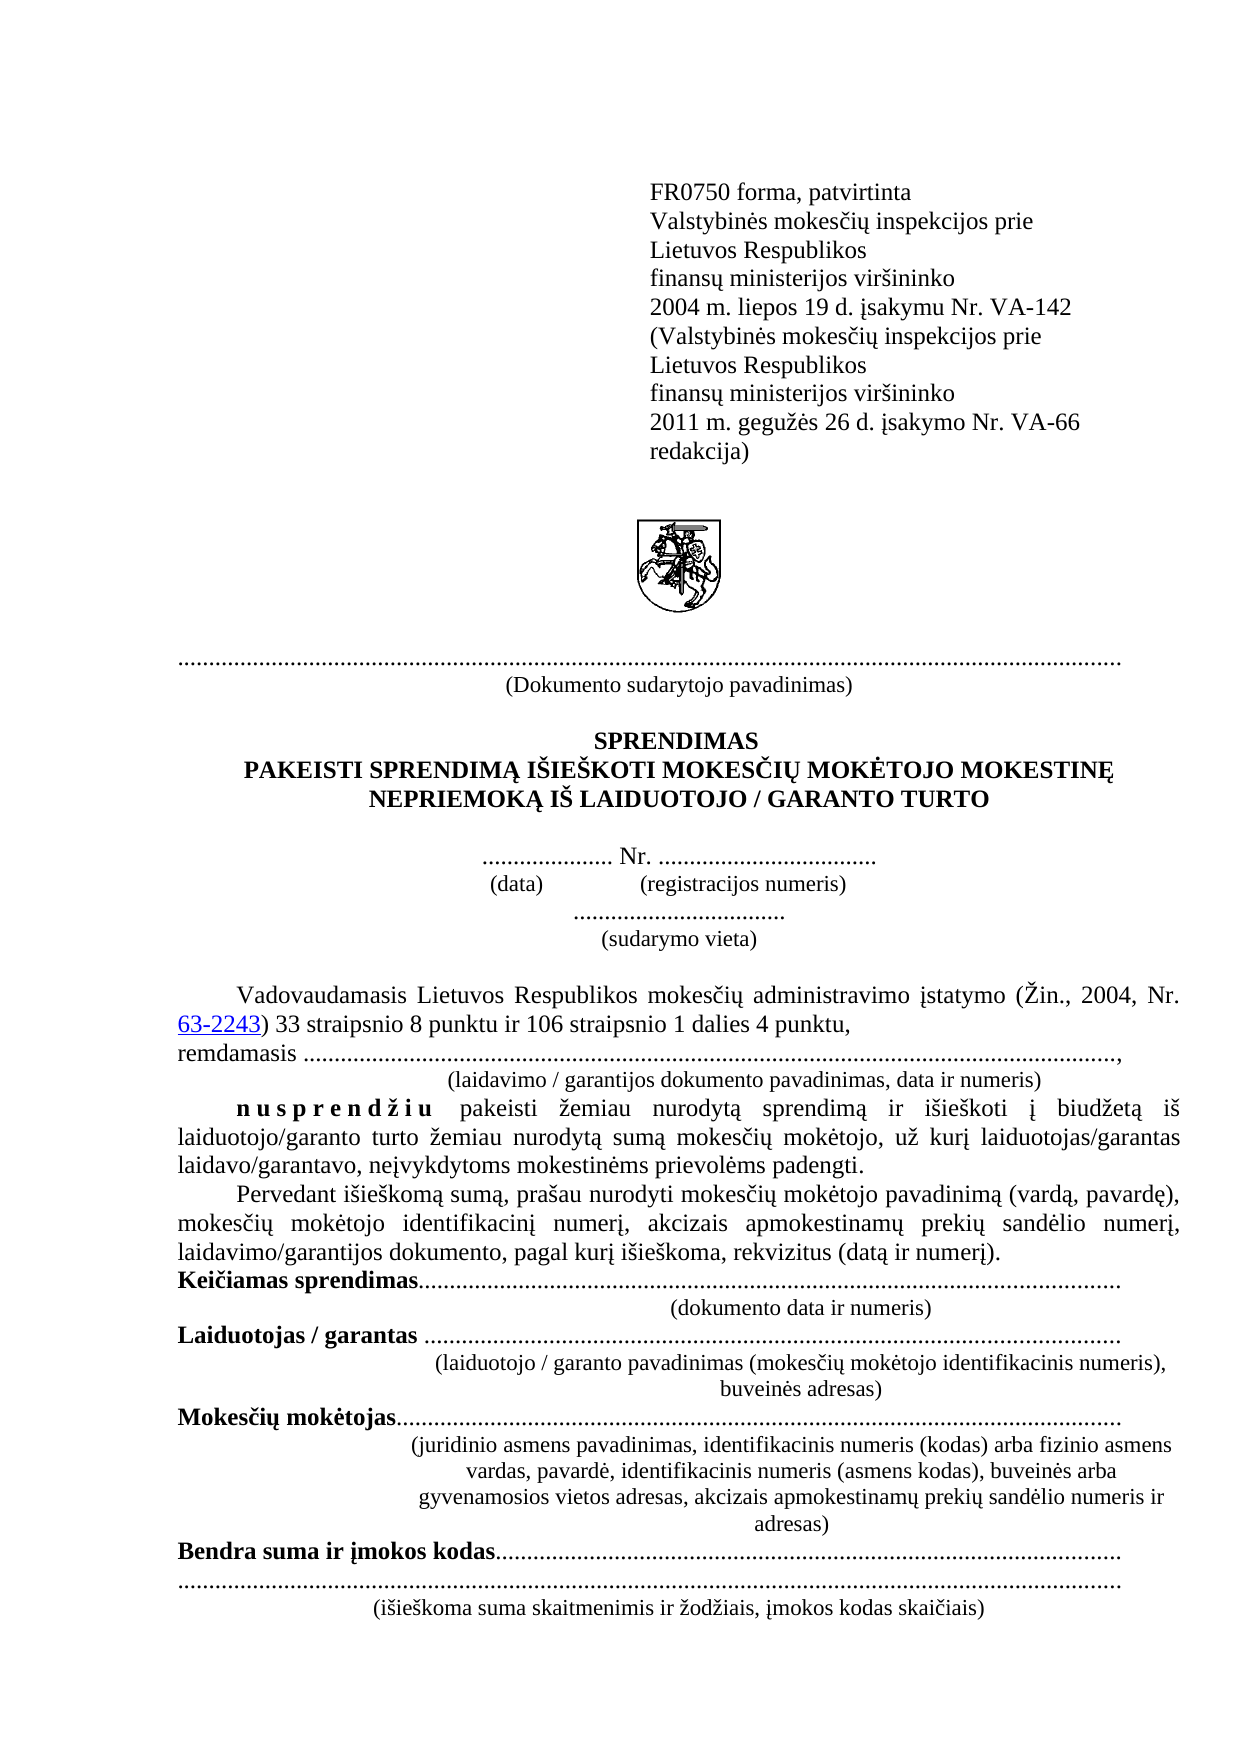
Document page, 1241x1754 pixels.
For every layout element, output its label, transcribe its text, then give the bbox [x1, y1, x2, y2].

text (laidavimo / garantijos dokumento pavadinimas, data ir numeris) [308, 1066, 1181, 1093]
text (juridinio asmens pavadinimas, identifikacinis numeris (kodas) arba fizinio asmens vardas, pavardė, identifikacinis numeris (asmens kodas), buveinės arba gyvenamosios vietos adresas, akcizais apmokestinamų prekių sandėlio numeris ir adresas) [402, 1431, 1181, 1536]
text (data) (registracijos numeris) [490, 870, 1181, 896]
text Mokesčių mokėtojas [177, 1402, 1181, 1431]
text SPRENDIMAS PAKEISTI SPRENDIMĄ IŠIEŠKOTI MOKESČIŲ MOKĖTOJO MOKESTINĘ NEPRIEMOKĄ IŠ LAIDUOTOJO / GARANTO TURTO [177, 726, 1181, 812]
text finansų ministerijos viršininko [649, 263, 1181, 292]
text FR0750 forma, patvirtinta [649, 177, 1181, 206]
text ..................... Nr. ................................... [177, 841, 1181, 870]
text 2011 m. gegužės 26 d. įsakymo Nr. VA-66 redakcija) [649, 407, 1181, 465]
text remdamasis . , [177, 1038, 1181, 1066]
text . [177, 642, 1181, 671]
text Bendra suma ir įmokos kodas [177, 1536, 1181, 1565]
text (dokumento data ir numeris) [421, 1294, 1181, 1320]
text Valstybinės mokesčių inspekcijos prie [649, 206, 1181, 235]
text Lietuvos Respublikos [649, 235, 1181, 263]
text (sudarymo vieta) [177, 925, 1181, 951]
text . [177, 1565, 1181, 1593]
text Lietuvos Respublikos [649, 350, 1181, 378]
text Laiduotojas / garantas . [177, 1320, 1181, 1349]
text (Valstybinės mokesčių inspekcijos prie [649, 321, 1181, 350]
text Keičiamas sprendimas [177, 1265, 1181, 1294]
text (Dokumento sudarytojo pavadinimas) [177, 671, 1181, 697]
text (laiduotojo / garanto pavadinimas (mokesčių mokėtojo identifikacinis numeris), buveinės adresas) [421, 1349, 1181, 1402]
text (išieškoma suma skaitmenimis ir žodžiais, įmokos kodas skaičiais) [177, 1593, 1181, 1620]
text Pervedant išieškomą sumą, prašau nurodyti mokesčių mokėtojo pavadinimą (vardą, pavardę), mokesčių mokėtojo identifikacinį numerį, akcizais apmokestinamų prekių sandėlio numerį, laidavimo/garantijos dokumento, pagal kurį išieškoma, rekvizitus (datą ir numerį). [177, 1179, 1181, 1265]
text .................................. [177, 896, 1181, 925]
text 2004 m. liepos 19 d. įsakymu Nr. VA-142 [649, 292, 1181, 321]
text Vadovaudamasis Lietuvos Respublikos mokesčių administravimo įstatymo (Žin., 2004, Nr. 63-2243) 33 straipsnio 8 punktu ir 106 straipsnio 1 dalies 4 punktu, [177, 980, 1181, 1038]
text finansų ministerijos viršininko [649, 378, 1181, 407]
text (herbas) [177, 493, 1181, 614]
text nusprendžiu pakeisti žemiau nurodytą sprendimą ir išieškoti į biudžetą iš laiduotojo/garanto turto žemiau nurodytą sumą mokesčių mokėtojo, už kurį laiduotojas/garantas laidavo/garantavo, neįvykdytoms mokestinėms prievolėms padengti. [177, 1093, 1181, 1179]
